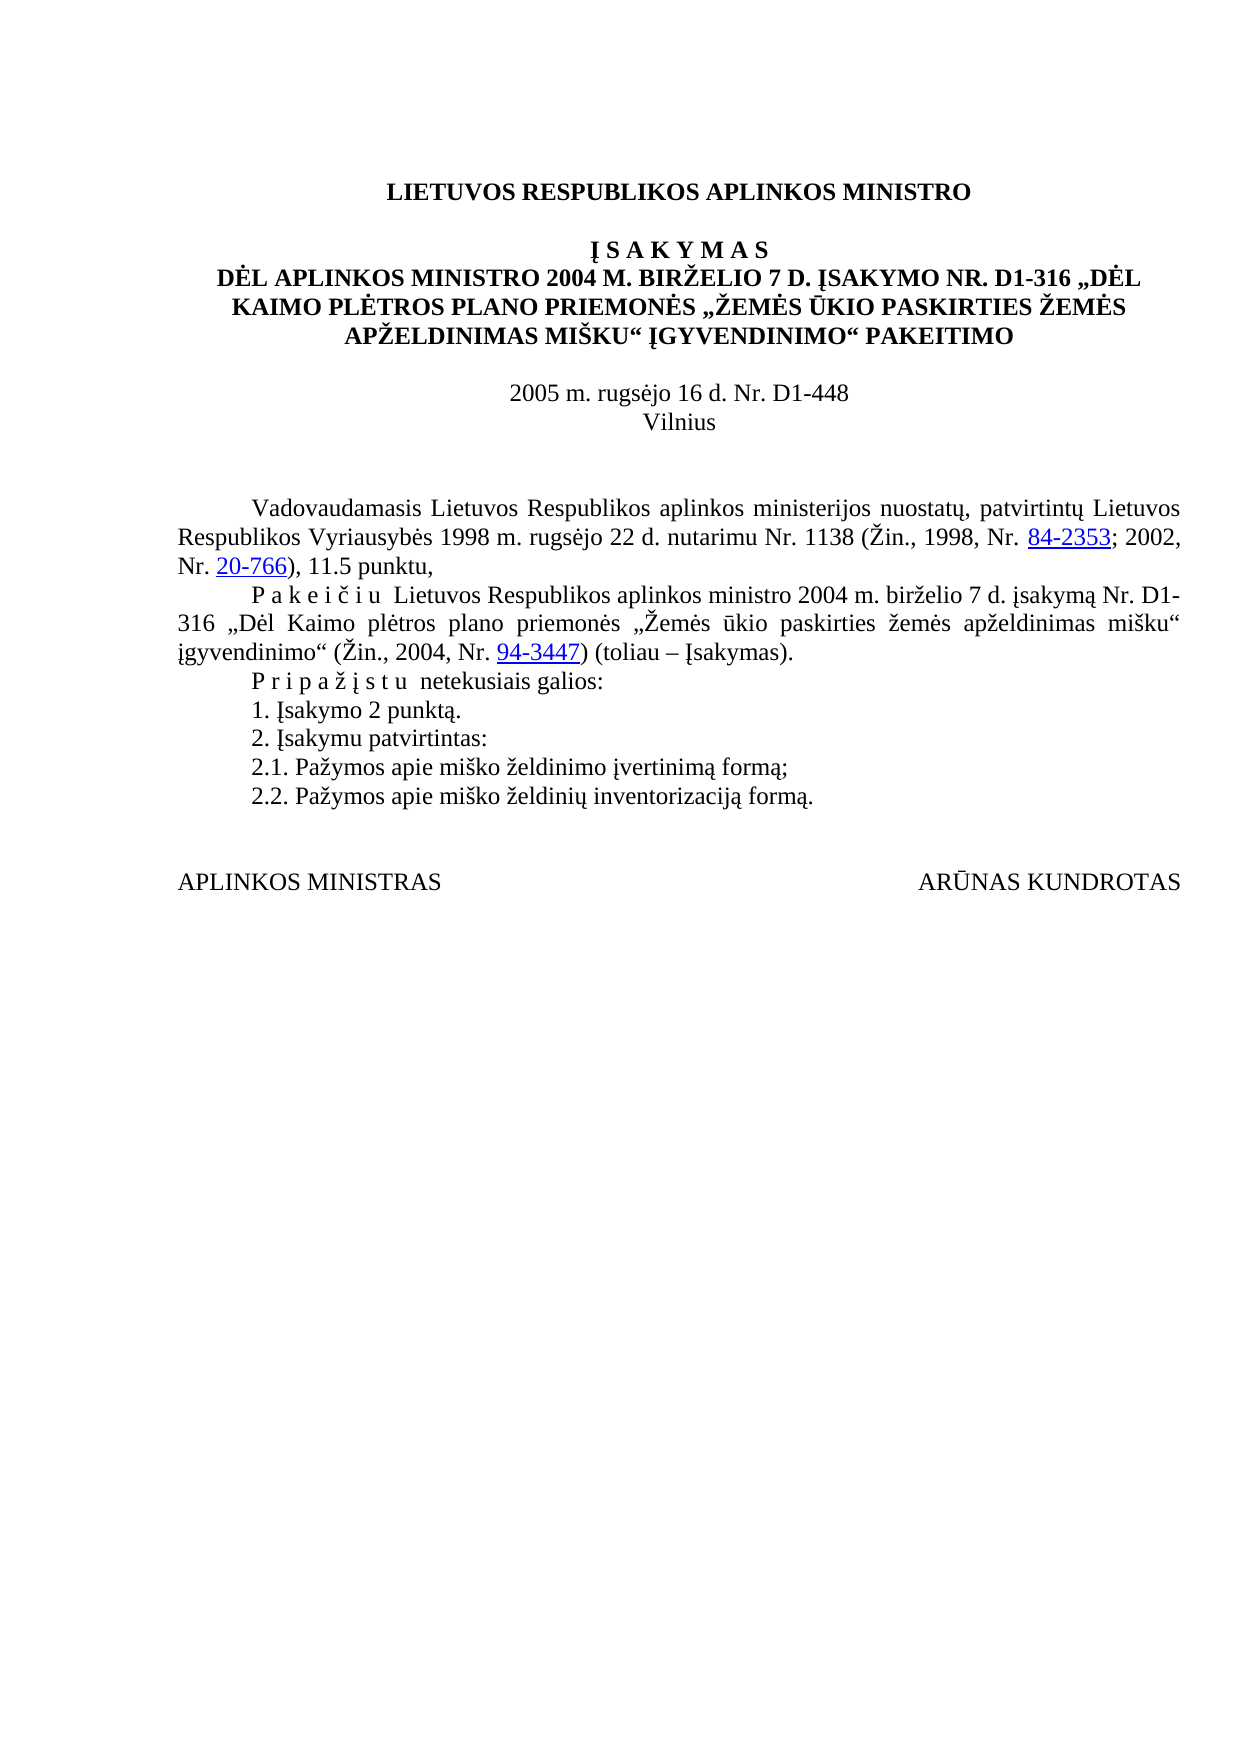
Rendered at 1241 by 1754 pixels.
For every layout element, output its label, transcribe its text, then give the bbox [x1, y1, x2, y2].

text APLINKOS MINISTRAS ARŪNAS KUNDROTAS [177, 867, 1181, 896]
text Dėl APLINKOS MINISTRO 2004 M. BIRŽELIO 7 D. ĮSAKYMO Nr. D1-316 „DĖL KAIMO PLĖTROS PLANO PRIEMONĖS „ŽEMĖS ŪKIO PASKIRTIES ŽEMĖS APŽELDINIMAS MIŠKU“ ĮGYVENDINIMO“ PAKEITIMO [177, 263, 1181, 350]
text Vilnius [177, 407, 1181, 436]
text 2.2. Pažymos apie miško želdinių inventorizaciją formą. [177, 781, 1181, 810]
text LIETUVOS RESPUBLIKOS APLINKOS MINISTRO [177, 177, 1181, 206]
text 2.1. Pažymos apie miško želdinimo įvertinimą formą; [177, 752, 1181, 781]
text Vadovaudamasis Lietuvos Respublikos aplinkos ministerijos nuostatų, patvirtintų Lietuvos Respublikos Vyriausybės 1998 m. rugsėjo 22 d. nutarimu Nr. 1138 (Žin., 1998, Nr. 84-2353; 2002, Nr. 20-766), 11.5 punktu, [177, 493, 1181, 580]
text Pripažįstu netekusiais galios: [177, 666, 1181, 695]
text 2. Įsakymu patvirtintas: [177, 723, 1181, 752]
text 1. Įsakymo 2 punktą. [177, 695, 1181, 723]
text Pakeičiu Lietuvos Respublikos aplinkos ministro 2004 m. birželio 7 d. įsakymą Nr. D1-316 „Dėl Kaimo plėtros plano priemonės „Žemės ūkio paskirties žemės apželdinimas mišku“ įgyvendinimo“ (Žin., 2004, Nr. 94-3447) (toliau – Įsakymas). [177, 580, 1181, 666]
text 2005 m. rugsėjo 16 d. Nr. D1-448 [177, 378, 1181, 407]
text Į S A K Y M A S [177, 235, 1181, 263]
